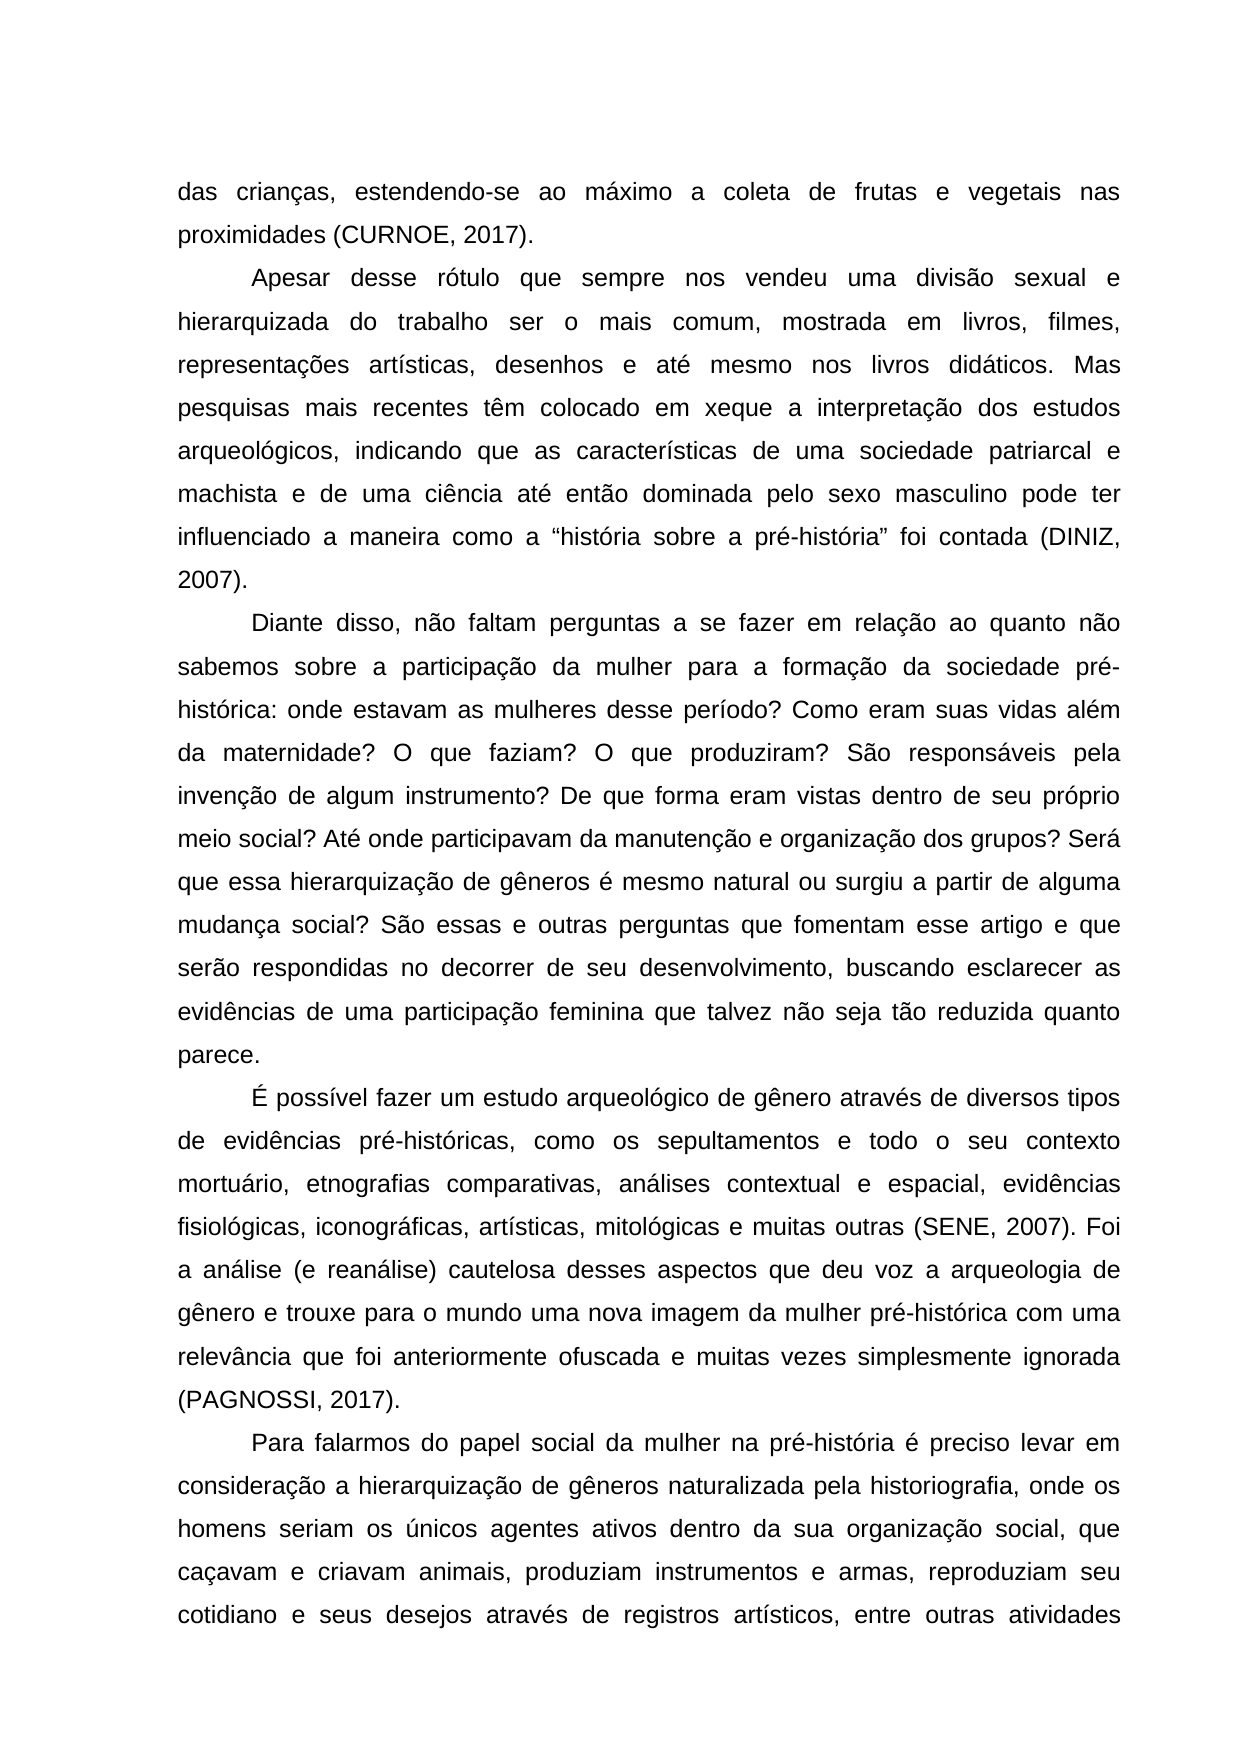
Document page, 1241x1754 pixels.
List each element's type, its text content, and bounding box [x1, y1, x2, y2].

text das crianças, estendendo-se ao máximo a coleta de frutas e vegetais nas proximidades (CURNOE, 2017). [177, 177, 1122, 249]
text Diante disso, não faltam perguntas a se fazer em relação ao quanto não sabemos sobre a participação da mulher para a formação da sociedade pré-histórica: onde estavam as mulheres desse período? Como eram suas vidas além da maternidade? O que faziam? O que produziram? São responsáveis pela invenção de algum instrumento? De que forma eram vistas dentro de seu próprio meio social? Até onde participavam da manutenção e organização dos grupos? Será que essa hierarquização de gêneros é mesmo natural ou surgiu a partir de alguma mudança social? São essas e outras perguntas que fomentam esse artigo e que serão respondidas no decorrer de seu desenvolvimento, buscando esclarecer as evidências de uma participação feminina que talvez não seja tão reduzida quanto parece. [177, 608, 1122, 1068]
text Para falarmos do papel social da mulher na pré-história é preciso levar em consideração a hierarquização de gêneros naturalizada pela historiografia, onde os homens seriam os únicos agentes ativos dentro da sua organização social, que caçavam e criavam animais, produziam instrumentos e armas, reproduziam seu cotidiano e seus desejos através de registros artísticos, entre outras atividades [177, 1428, 1122, 1629]
text É possível fazer um estudo arqueológico de gênero através de diversos tipos de evidências pré-históricas, como os sepultamentos e todo o seu contexto mortuário, etnografias comparativas, análises contextual e espacial, evidências fisiológicas, iconográficas, artísticas, mitológicas e muitas outras (SENE, 2007). Foi a análise (e reanálise) cautelosa desses aspectos que deu voz a arqueologia de gênero e trouxe para o mundo uma nova imagem da mulher pré-histórica com uma relevância que foi anteriormente ofuscada e muitas vezes simplesmente ignorada (PAGNOSSI, 2017). [177, 1083, 1122, 1413]
text Apesar desse rótulo que sempre nos vendeu uma divisão sexual e hierarquizada do trabalho ser o mais comum, mostrada em livros, filmes, representações artísticas, desenhos e até mesmo nos livros didáticos. Mas pesquisas mais recentes têm colocado em xeque a interpretação dos estudos arqueológicos, indicando que as características de uma sociedade patriarcal e machista e de uma ciência até então dominada pelo sexo masculino pode ter influenciado a maneira como a “história sobre a pré-história” foi contada (DINIZ, 2007). [177, 263, 1122, 594]
